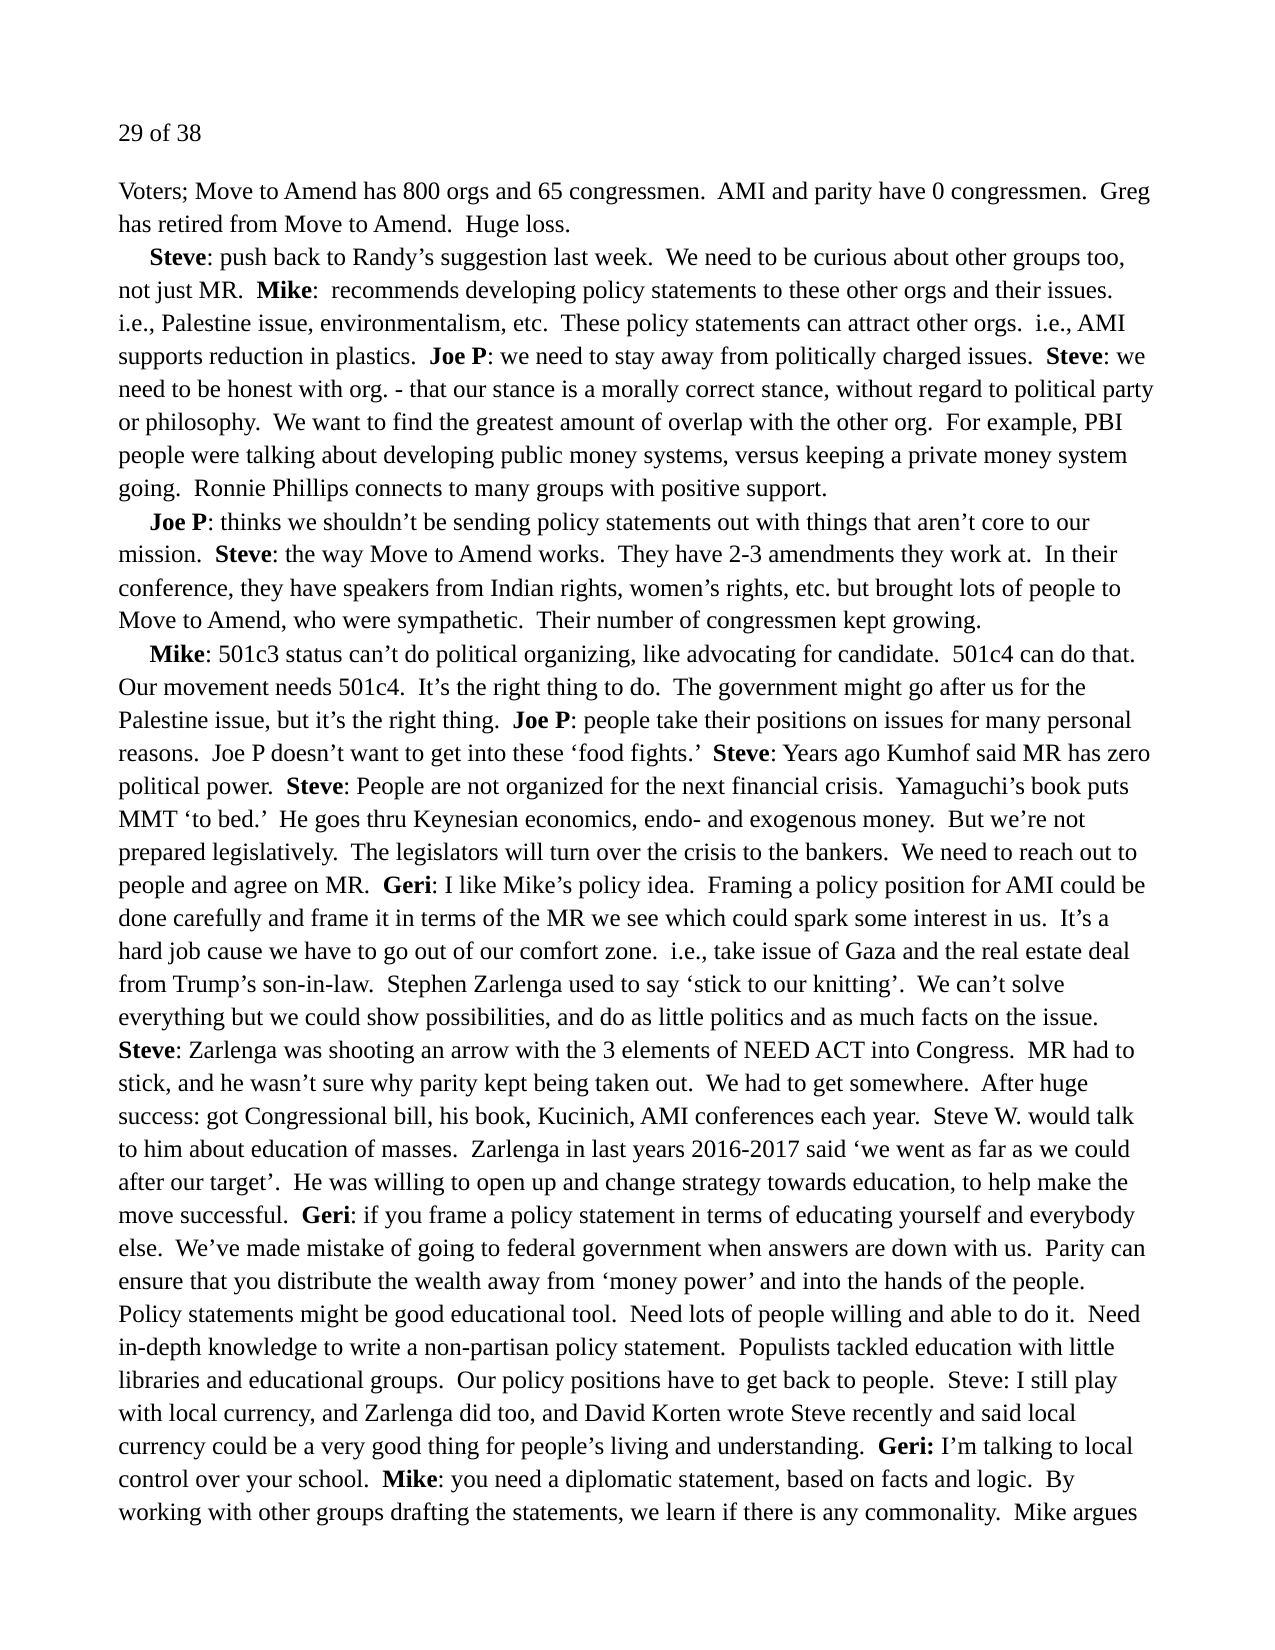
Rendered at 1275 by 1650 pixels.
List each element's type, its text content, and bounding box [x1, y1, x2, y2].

text Voters; Move to Amend has 800 orgs and 65 congressmen. AMI and parity have 0 congressmen. Greg has retired from Move to Amend. Huge loss. [118, 176, 1157, 238]
text Mike: 501c3 status can’t do political organizing, like advocating for candidate. 501c4 can do that. Our movement needs 501c4. It’s the right thing to do. The government might go after us for the Palestine issue, but it’s the right thing. Joe P: people take their positions on issues for many personal reasons. Joe P doesn’t want to get into these ‘food fights.’ Steve: Years ago Kumhof said MR has zero political power. Steve: People are not organized for the next financial crisis. Yamaguchi’s book puts MMT ‘to bed.’ He goes thru Keynesian economics, endo- and exogenous money. But we’re not prepared legislatively. The legislators will turn over the crisis to the bankers. We need to reach out to people and agree on MR. Geri: I like Mike’s policy idea. Framing a policy position for AMI could be done carefully and frame it in terms of the MR we see which could spark some interest in us. It’s a hard job cause we have to go out of our comfort zone. i.e., take issue of Gaza and the real estate deal from Trump’s son-in-law. Stephen Zarlenga used to say ‘stick to our knitting’. We can’t solve everything but we could show possibilities, and do as little politics and as much facts on the issue. Steve: Zarlenga was shooting an arrow with the 3 elements of NEED ACT into Congress. MR had to stick, and he wasn’t sure why parity kept being taken out. We had to get somewhere. After huge success: got Congressional bill, his book, Kucinich, AMI conferences each year. Steve W. would talk to him about education of masses. Zarlenga in last years 2016-2017 said ‘we went as far as we could after our target’. He was willing to open up and change strategy towards education, to help make the move successful. Geri: if you frame a policy statement in terms of educating yourself and everybody else. We’ve made mistake of going to federal government when answers are down with us. Parity can ensure that you distribute the wealth away from ‘money power’ and into the hands of the people. Policy statements might be good educational tool. Need lots of people willing and able to do it. Need in-depth knowledge to write a non-partisan policy statement. Populists tackled education with little libraries and educational groups. Our policy positions have to get back to people. Steve: I still play with local currency, and Zarlenga did too, and David Korten wrote Steve recently and said local currency could be a very good thing for people’s living and understanding. Geri: I’m talking to local control over your school. Mike: you need a diplomatic statement, based on facts and logic. By working with other groups drafting the statements, we learn if there is any commonality. Mike argues [118, 639, 1157, 1526]
text Steve: push back to Randy’s suggestion last week. We need to be curious about other groups too, not just MR. Mike: recommends developing policy statements to these other orgs and their issues. i.e., Palestine issue, environmentalism, etc. These policy statements can attract other orgs. i.e., AMI supports reduction in plastics. Joe P: we need to stay away from politically charged issues. Steve: we need to be honest with org. - that our stance is a morally correct stance, without regard to political party or philosophy. We want to find the greatest amount of overlap with the other org. For example, PBI people were talking about developing public money systems, versus keeping a private money system going. Ronnie Phillips connects to many groups with positive support. [118, 242, 1157, 502]
text Joe P: thinks we shouldn’t be sending policy statements out with things that aren’t core to our mission. Steve: the way Move to Amend works. They have 2-3 amendments they work at. In their conference, they have speakers from Indian rights, women’s rights, etc. but brought lots of people to Move to Amend, who were sympathetic. Their number of congressmen kept growing. [118, 507, 1157, 634]
